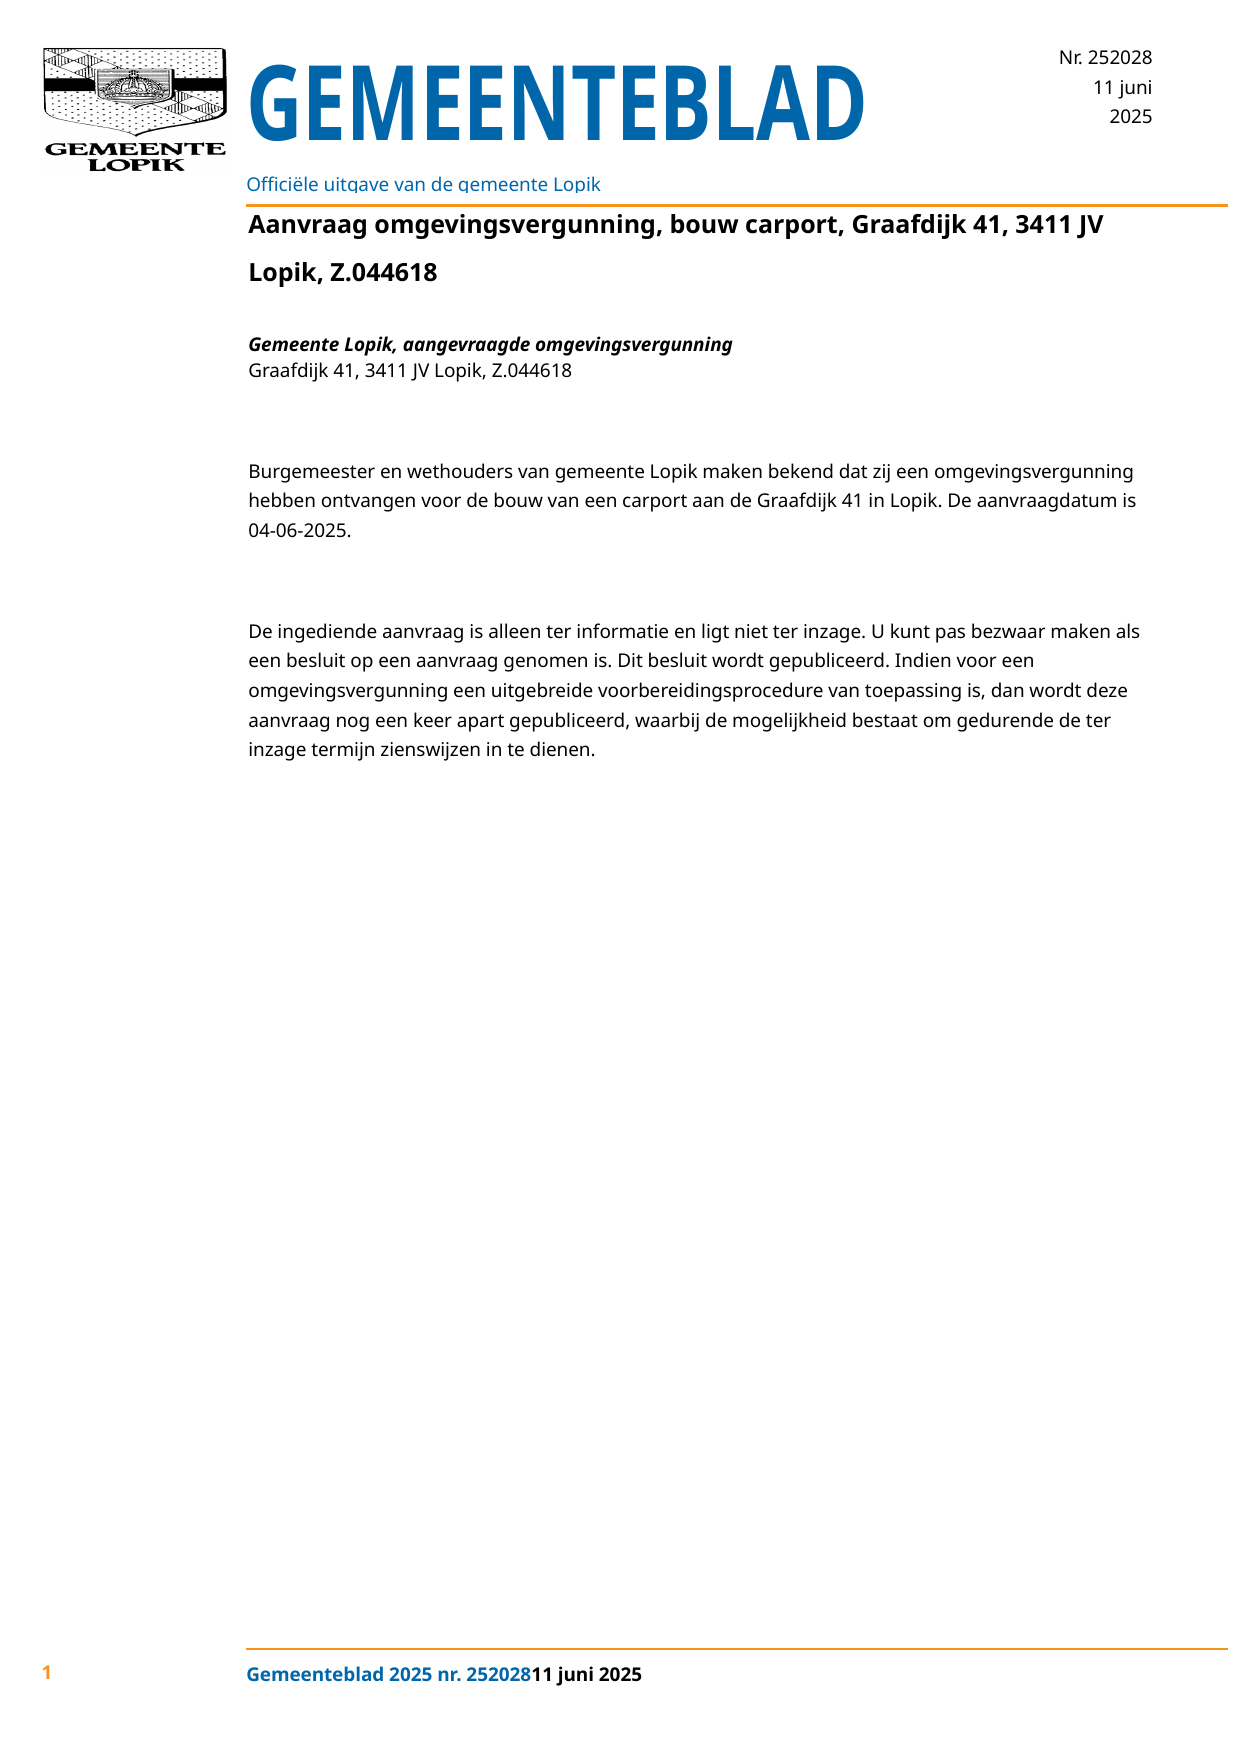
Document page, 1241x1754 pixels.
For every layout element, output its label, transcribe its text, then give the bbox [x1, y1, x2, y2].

text Aanvraag omgevingsvergunning, bouw carport, Graafdijk 41, 3411 JV Lopik, Z.044618 [248, 207, 1152, 288]
text De ingediende aanvraag is alleen ter informatie en ligt niet ter inzage. U kunt pas bezwaar maken als een besluit op een aanvraag genomen is. Dit besluit wordt gepubliceerd. Indien voor een omgevingsvergunning een uitgebreide voorbereidingsprocedure van toepassing is, dan wordt deze aanvraag nog een keer apart gepubliceerd, waarbij de mogelijkheid bestaat om gedurende de ter inzage termijn zienswijzen in te dienen. [248, 618, 1152, 762]
text Graafdijk 41, 3411 JV Lopik, Z.044618 [248, 357, 1152, 383]
picture [41, 47, 231, 172]
text Gemeente Lopik, aangevraagde omgevingsvergunning [248, 331, 1152, 357]
text Burgemeester en wethouders van gemeente Lopik maken bekend dat zij een omgevingsvergunning hebben ontvangen voor de bouw van een carport aan de Graafdijk 41 in Lopik. De aanvraagdatum is 04-06-2025. [248, 458, 1152, 543]
